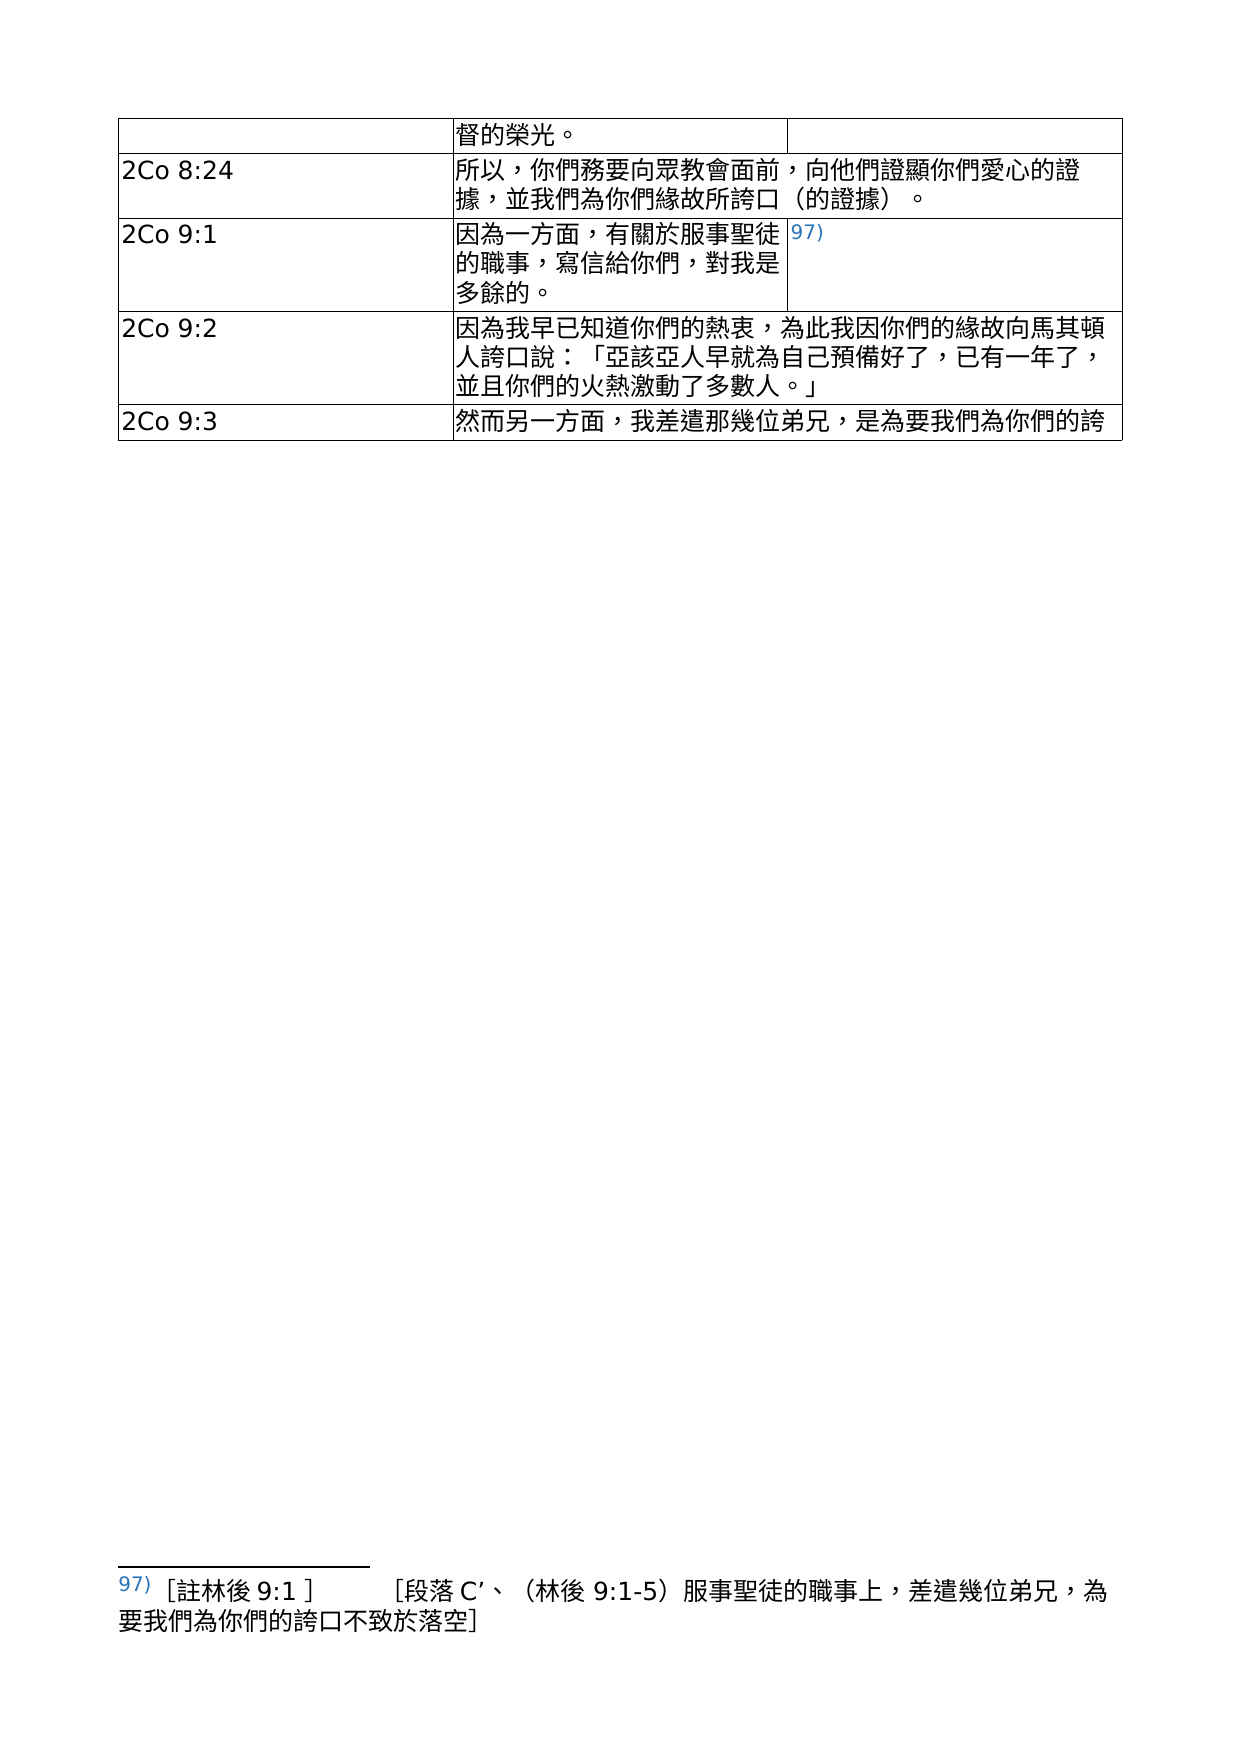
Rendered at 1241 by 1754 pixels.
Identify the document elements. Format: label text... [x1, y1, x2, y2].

table_cell 2Co 8:24 [119, 154, 453, 217]
table_cell 2Co 9:3 [119, 405, 453, 439]
table_cell 督的榮光。 [454, 119, 787, 153]
table_cell 2Co 9:1 [119, 219, 453, 311]
table_cell [788, 119, 1122, 153]
table_cell 2Co 9:2 [119, 312, 453, 404]
table_cell 因為我早已知道你們的熱衷，為此我因你們的緣故向馬其頓人誇口說：「亞該亞人早就為自己預備好了，已有一年了，並且你們的火熱激動了多數人。」 [454, 312, 1122, 404]
table_cell [788, 219, 1122, 311]
table_cell 然而另一方面，我差遣那幾位弟兄，是為要我們為你們的誇 [454, 405, 1122, 439]
table_cell 因為一方面，有關於服事聖徒的職事，寫信給你們，對我是多餘的。 [454, 219, 787, 311]
table_cell [119, 119, 453, 153]
table_cell 所以，你們務要向眾教會面前，向他們證顯你們愛心的證據，並我們為你們緣故所誇口（的證據）。 [454, 154, 1122, 217]
